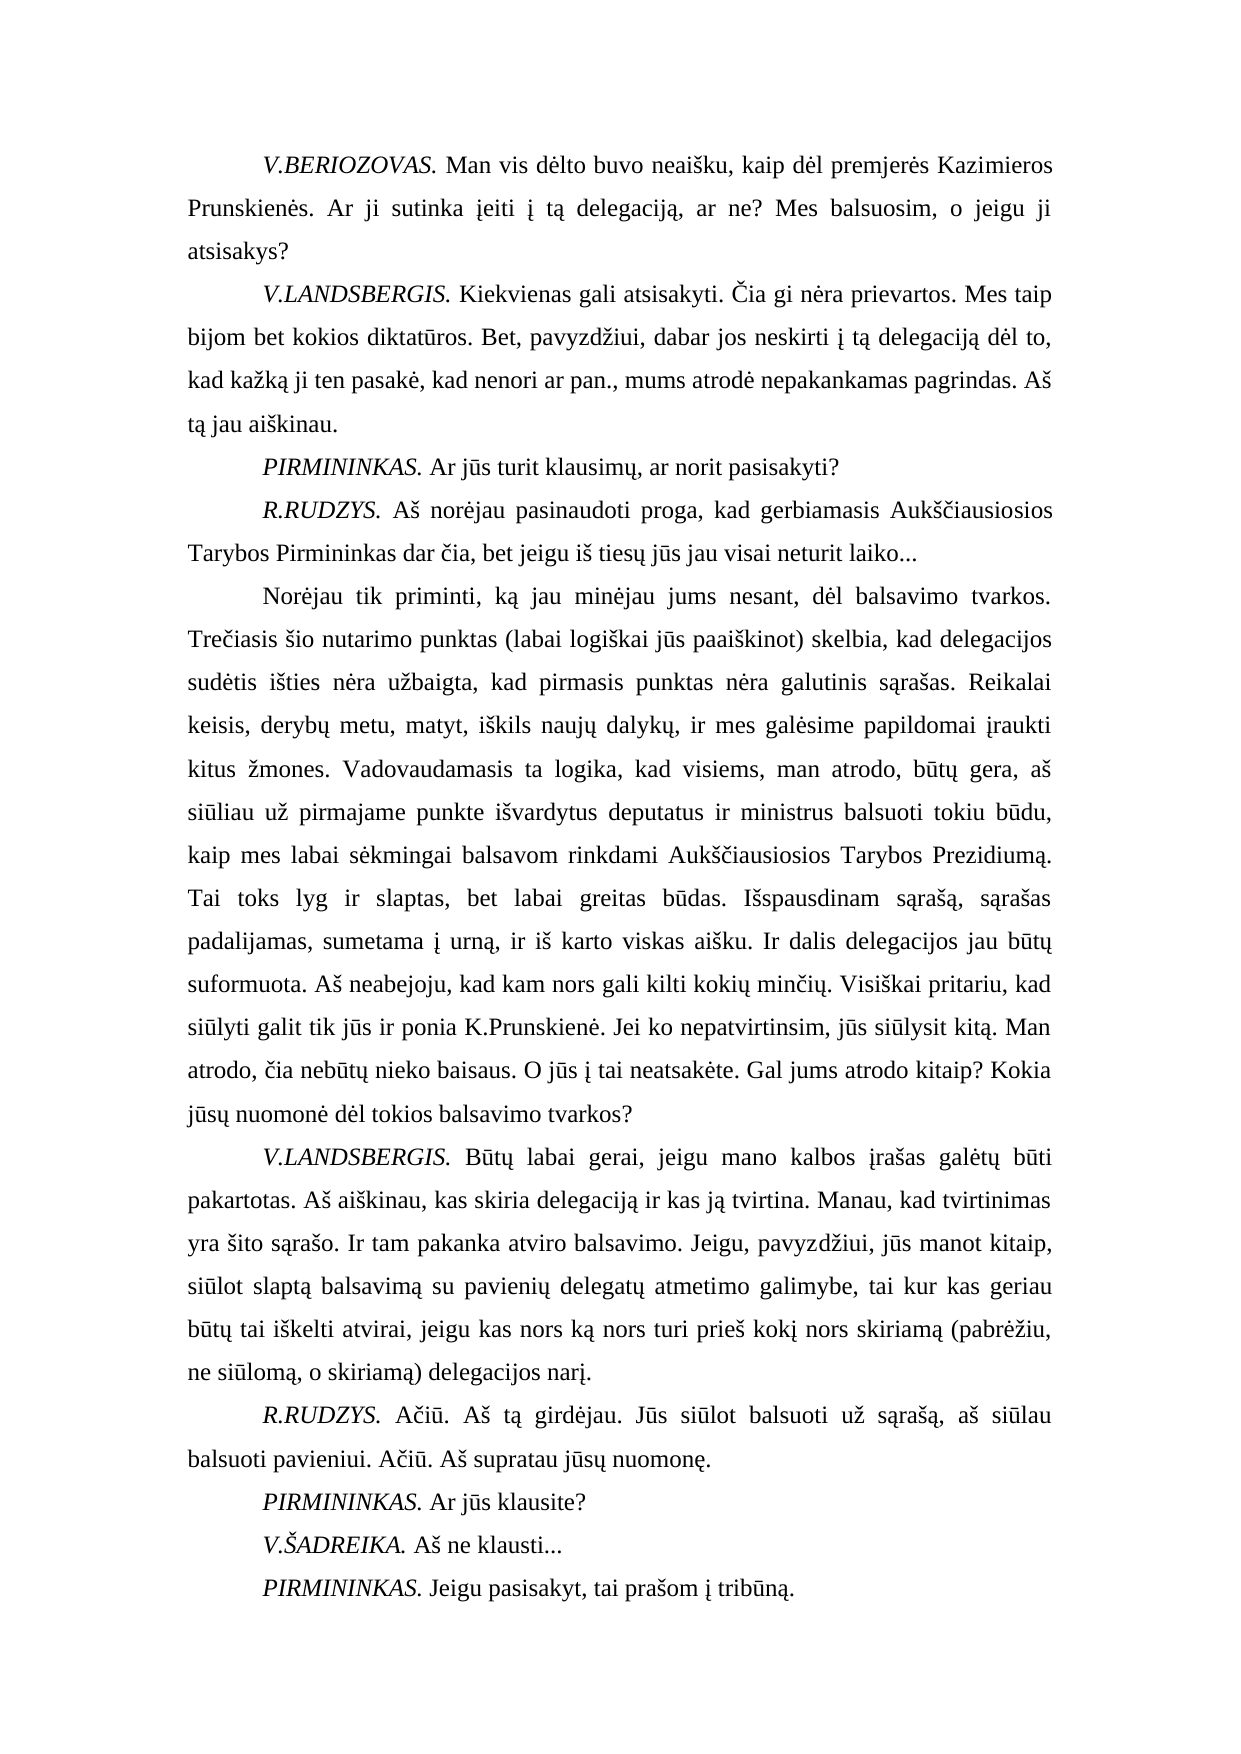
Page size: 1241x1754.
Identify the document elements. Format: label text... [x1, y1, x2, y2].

text V.BERIOZOVAS. Man vis dėlto buvo neaišku, kaip dėl premjerės Kazi­mieros Prunskienės. Ar ji sutinka įeiti į tą delegaciją, ar ne? Mes balsuosim, o jeigu ji atsisakys? [187, 150, 1053, 265]
text R.RUDZYS. Ačiū. Aš tą girdėjau. Jūs siūlot balsuoti už sąrašą, aš siūlau balsuoti pavieniui. Ačiū. Aš supratau jūsų nuomonę. [187, 1401, 1053, 1472]
text V.ŠADREIKA. Aš ne klausti... [187, 1530, 1053, 1559]
text PIRMININKAS. Ar jūs klausite? [187, 1487, 1053, 1516]
text PIRMININKAS. Ar jūs turit klausimų, ar norit pasisakyti? [187, 452, 1053, 481]
text PIRMININKAS. Jeigu pasisakyt, tai prašom į tribūną. [187, 1573, 1053, 1602]
text Norėjau tik priminti, ką jau minėjau jums nesant, dėl balsavimo tvarkos. Trečiasis šio nutarimo punktas (labai logiškai jūs paaiškinot) skelbia, kad delegacijos sudėtis išties nėra užbaigta, kad pirmasis punktas nėra galutinis sąrašas. Reikalai keisis, derybų metu, matyt, iškils naujų dalykų, ir mes galėsime papildomai įraukti kitus žmones. Vadovaudamasis ta logika, kad visiems, man atrodo, būtų gera, aš siūliau už pirmajame punkte išvardytus deputatus ir ministrus balsuoti tokiu būdu, kaip mes labai sėkmingai balsa­vom rinkdami Aukščiausiosios Tarybos Prezidiumą. Tai toks lyg ir slaptas, bet labai greitas būdas. Išspausdinam sąrašą, sąrašas padalijamas, sumetama į urną, ir iš karto viskas aišku. Ir dalis delegacijos jau būtų suformuota. Aš neabejoju, kad kam nors gali kilti kokių minčių. Visiškai pritariu, kad siūlyti galit tik jūs ir ponia K.Prunskienė. Jei ko nepatvirtinsim, jūs siūlysit kitą. Man atrodo, čia nebūtų nieko baisaus. O jūs į tai neatsakėte. Gal jums atrodo kitaip? Kokia jūsų nuomonė dėl tokios balsavimo tvarkos? [187, 581, 1053, 1127]
text V.LANDSBERGIS. Kiekvienas gali atsisakyti. Čia gi nėra prievartos. Mes taip bijom bet kokios diktatūros. Bet, pavyzdžiui, dabar jos neskirti į tą delegaciją dėl to, kad kažką ji ten pasakė, kad nenori ar pan., mums atrodė nepakankamas pagrindas. Aš tą jau aiškinau. [187, 279, 1053, 437]
text R.RUDZYS. Aš norėjau pasinaudoti proga, kad gerbiamasis Aukščiausio­sios Tarybos Pirmininkas dar čia, bet jeigu iš tiesų jūs jau visai neturit laiko... [187, 495, 1053, 567]
text V.LANDSBERGIS. Būtų labai gerai, jeigu mano kalbos įrašas galėtų būti pakartotas. Aš aiškinau, kas skiria delegaciją ir kas ją tvirtina. Manau, kad tvirtinimas yra šito sąrašo. Ir tam pakanka atviro balsavimo. Jeigu, pavyz­džiui, jūs manot kitaip, siūlot slaptą balsavimą su pavienių delegatų atmeti­mo galimybe, tai kur kas geriau būtų tai iškelti atvirai, jeigu kas nors ką nors turi prieš kokį nors skiriamą (pabrėžiu, ne siūlomą, o skiriamą) delegacijos narį. [187, 1142, 1053, 1386]
